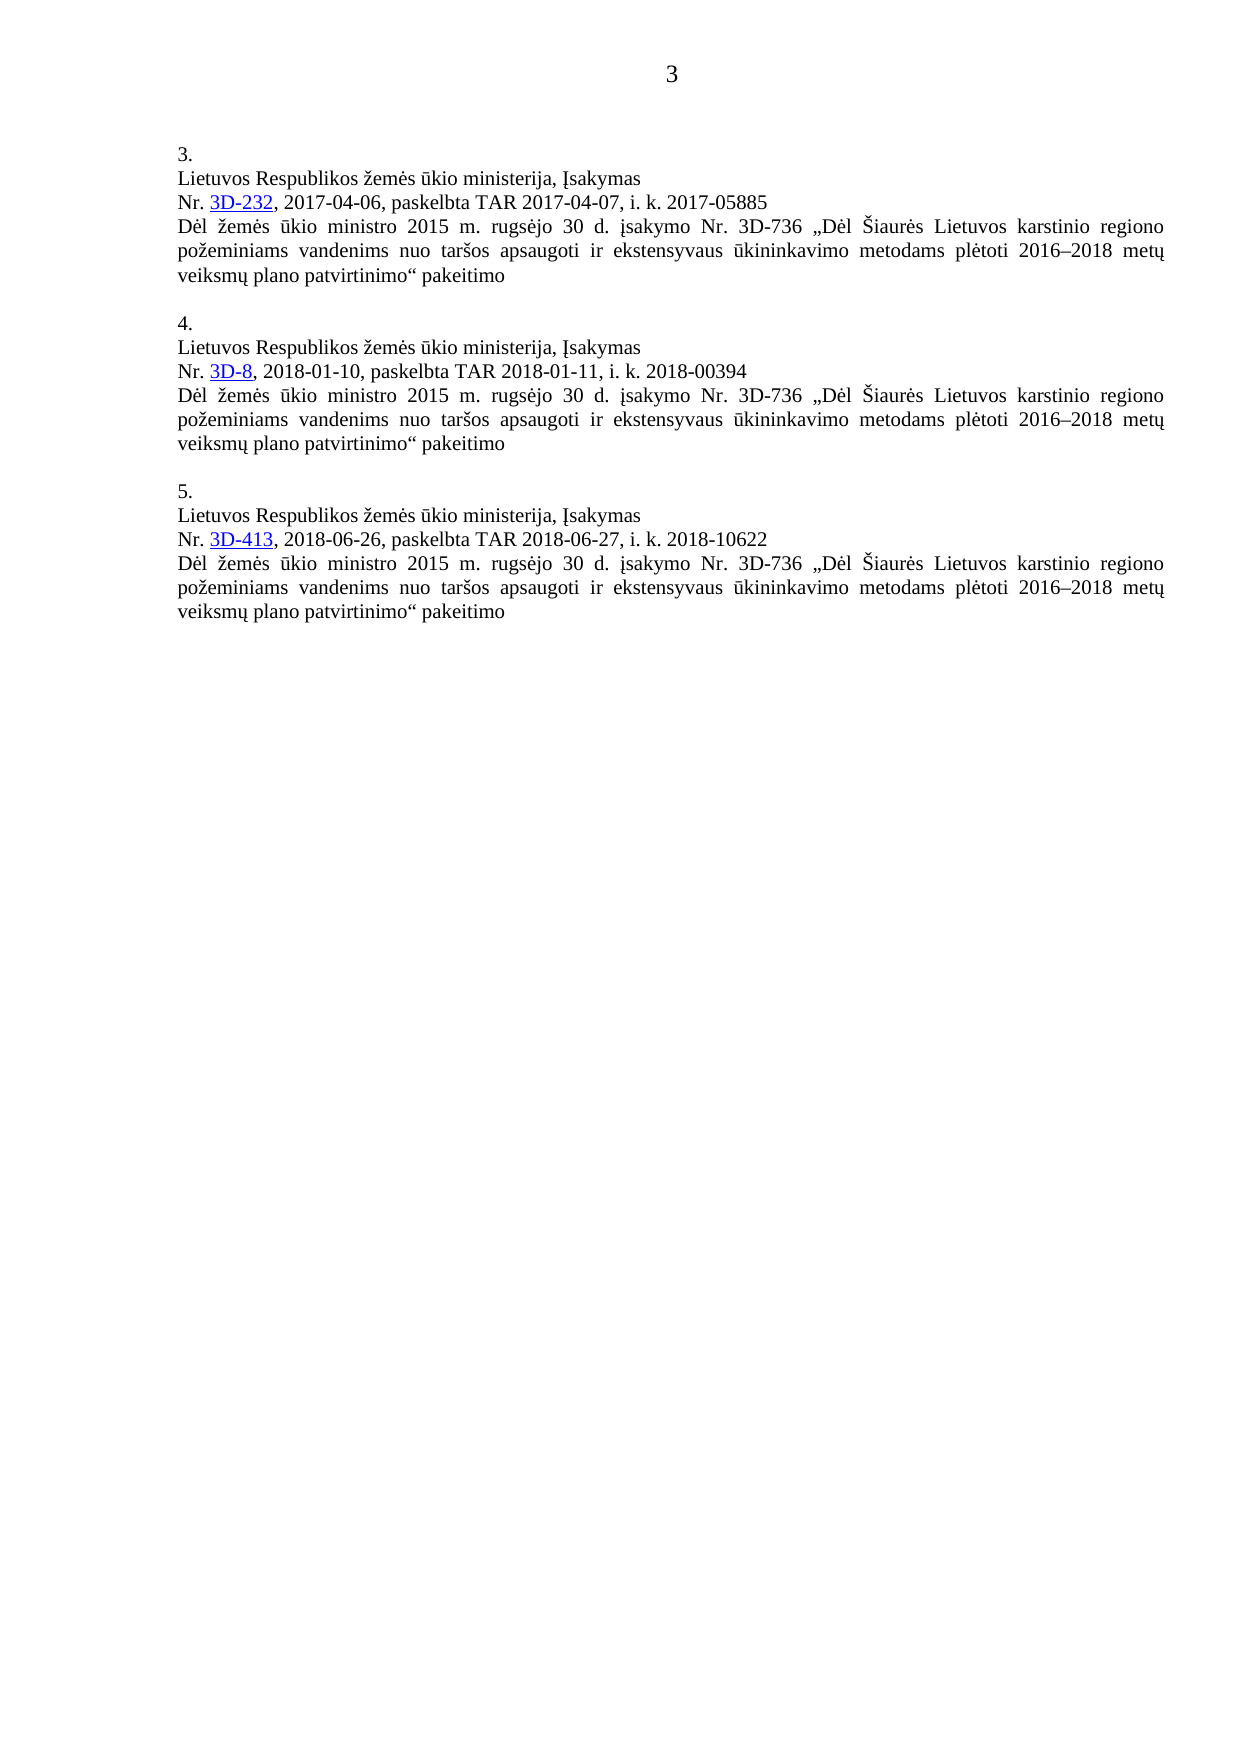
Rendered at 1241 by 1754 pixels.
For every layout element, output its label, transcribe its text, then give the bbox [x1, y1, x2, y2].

text Nr. 3D-232, 2017-04-06, paskelbta TAR 2017-04-07, i. k. 2017-05885 [177, 190, 1166, 214]
text 3. [177, 142, 1166, 166]
text Lietuvos Respublikos žemės ūkio ministerija, Įsakymas [177, 335, 1166, 359]
text Dėl žemės ūkio ministro 2015 m. rugsėjo 30 d. įsakymo Nr. 3D-736 „Dėl Šiaurės Lietuvos karstinio regiono požeminiams vandenims nuo taršos apsaugoti ir ekstensyvaus ūkininkavimo metodams plėtoti 2016–2018 metų veiksmų plano patvirtinimo“ pakeitimo [177, 383, 1166, 455]
text 5. [177, 479, 1166, 503]
text Nr. 3D-8, 2018-01-10, paskelbta TAR 2018-01-11, i. k. 2018-00394 [177, 359, 1166, 383]
text 4. [177, 311, 1166, 335]
text Dėl žemės ūkio ministro 2015 m. rugsėjo 30 d. įsakymo Nr. 3D-736 „Dėl Šiaurės Lietuvos karstinio regiono požeminiams vandenims nuo taršos apsaugoti ir ekstensyvaus ūkininkavimo metodams plėtoti 2016–2018 metų veiksmų plano patvirtinimo“ pakeitimo [177, 214, 1166, 287]
text Dėl žemės ūkio ministro 2015 m. rugsėjo 30 d. įsakymo Nr. 3D-736 „Dėl Šiaurės Lietuvos karstinio regiono požeminiams vandenims nuo taršos apsaugoti ir ekstensyvaus ūkininkavimo metodams plėtoti 2016–2018 metų veiksmų plano patvirtinimo“ pakeitimo [177, 551, 1166, 623]
text Nr. 3D-413, 2018-06-26, paskelbta TAR 2018-06-27, i. k. 2018-10622 [177, 527, 1166, 551]
text Lietuvos Respublikos žemės ūkio ministerija, Įsakymas [177, 166, 1166, 190]
text Lietuvos Respublikos žemės ūkio ministerija, Įsakymas [177, 503, 1166, 527]
